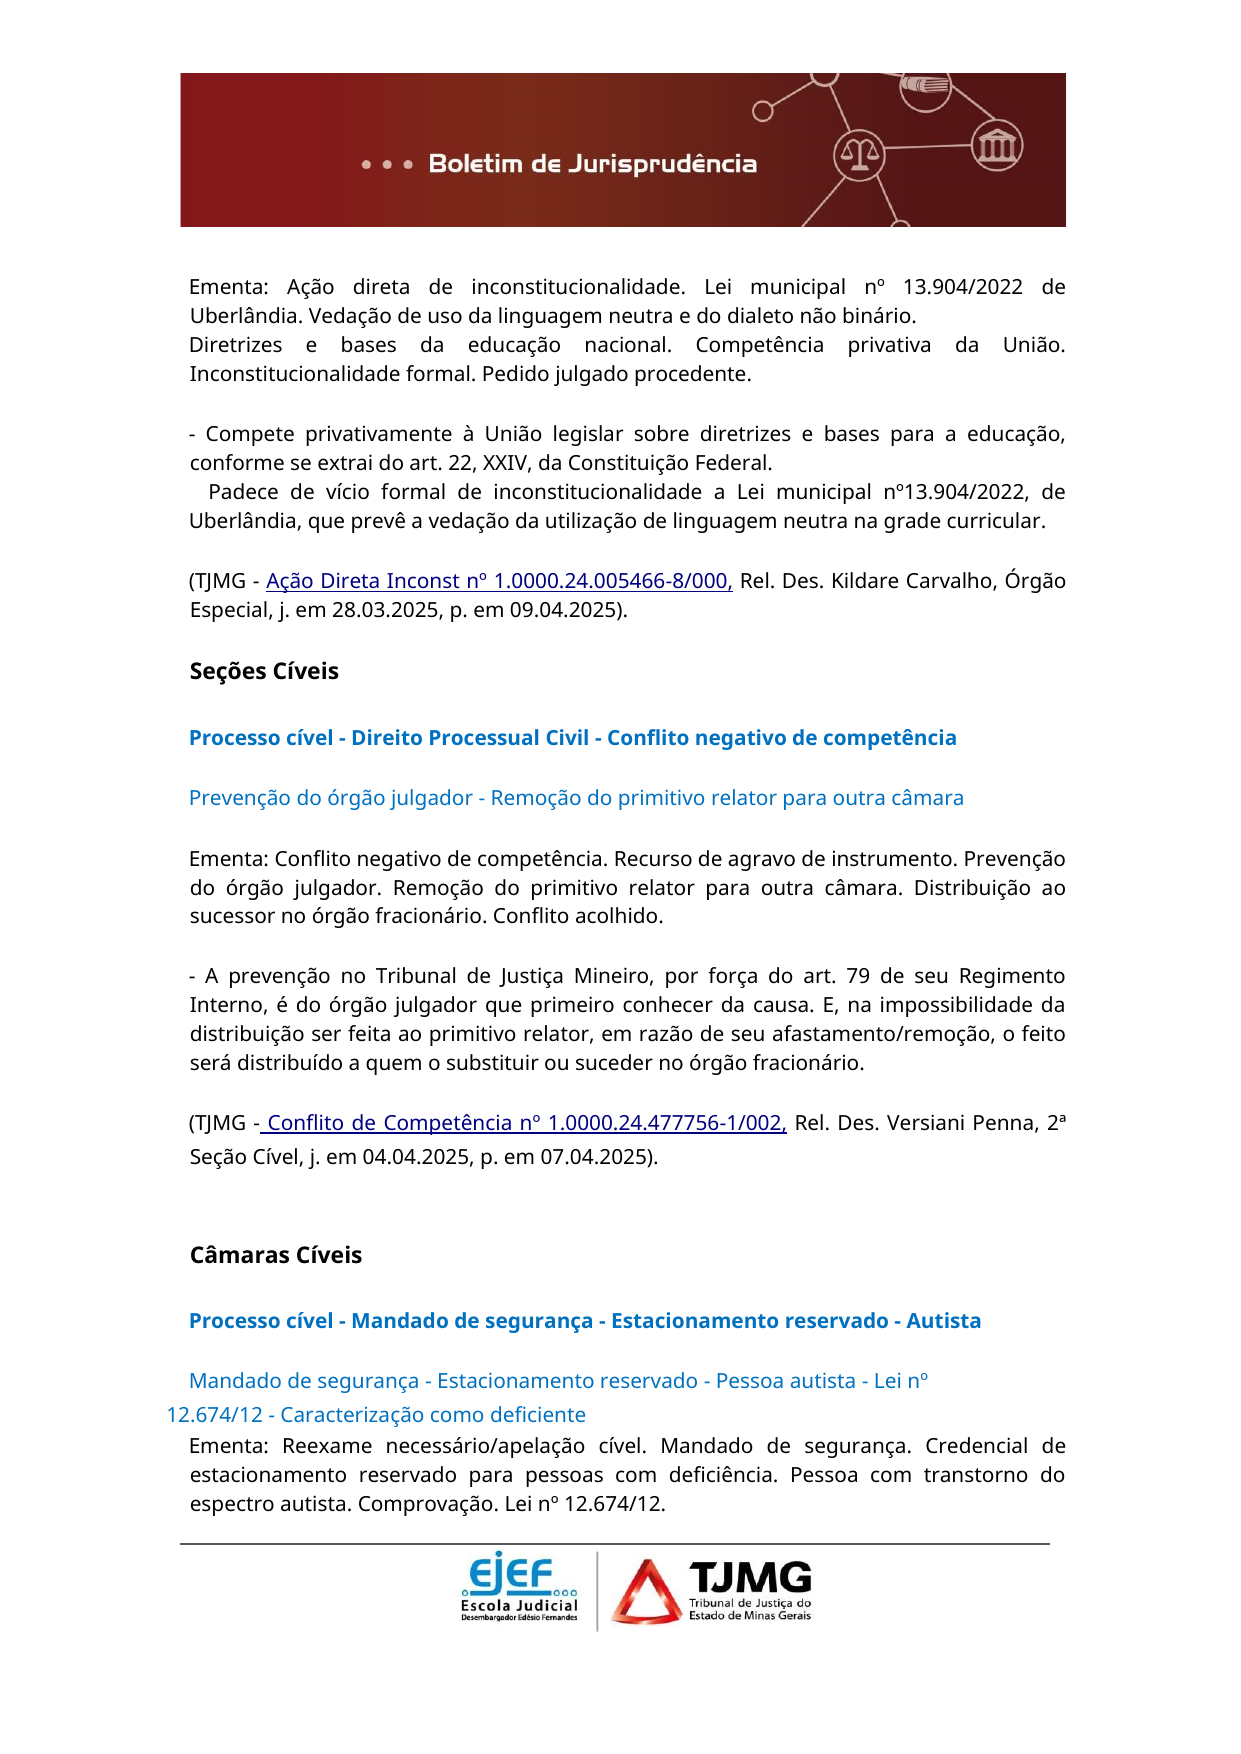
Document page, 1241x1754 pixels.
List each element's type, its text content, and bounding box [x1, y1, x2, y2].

subtitle Seções Cíveis [189, 655, 1067, 686]
text (TJMG - Conflito de Competência nº 1.0000.24.477756-1/002, Rel. Des. Versiani Penna, 2ª Seção Cível, j. em 04.04.2025, p. em 07.04.2025). [188, 1108, 1067, 1171]
text Padece de vício formal de inconstitucionalidade a Lei municipal nº13.904/2022, de Uberlândia, que prevê a vedação da utilização de linguagem neutra na grade curricular. [188, 477, 1067, 535]
subtitle Câmaras Cíveis [189, 1239, 1067, 1271]
subtitle Processo cível - Mandado de segurança - Estacionamento reservado - Autista [188, 1306, 1067, 1334]
text Ementa: Conflito negativo de competência. Recurso de agravo de instrumento. Prevenção do órgão julgador. Remoção do primitivo relator para outra câmara. Distribuição ao sucessor no órgão fracionário. Conflito acolhido. [188, 844, 1067, 930]
text - A prevenção no Tribunal de Justiça Mineiro, por força do art. 79 de seu Regimento Interno, é do órgão julgador que primeiro conhecer da causa. E, na impossibilidade da distribuição ser feita ao primitivo relator, em razão de seu afastamento/remoção, o feito será distribuído a quem o substituir ou suceder no órgão fracionário. [188, 961, 1067, 1077]
text Ementa: Reexame necessário/apelação cível. Mandado de segurança. Credencial de estacionamento reservado para pessoas com deficiência. Pessoa com transtorno do espectro autista. Comprovação. Lei nº 12.674/12. [188, 1432, 1067, 1518]
text Diretrizes e bases da educação nacional. Competência privativa da União. Inconstitucionalidade formal. Pedido julgado procedente. [188, 330, 1067, 388]
subtitle Processo cível - Direito Processual Civil - Conflito negativo de competência [188, 722, 1067, 751]
text (TJMG - Ação Direta Inconst nº 1.0000.24.005466-8/000, Rel. Des. Kildare Carvalho, Órgão Especial, j. em 28.03.2025, p. em 09.04.2025). [188, 566, 1067, 624]
text - Compete privativamente à União legislar sobre diretrizes e bases para a educação, conforme se extrai do art. 22, XXIV, da Constituição Federal. [188, 419, 1067, 476]
text Prevenção do órgão julgador - Remoção do primitivo relator para outra câmara [188, 783, 1067, 812]
text 12.674/12 - Caracterização como deficiente [166, 1396, 656, 1430]
text Mandado de segurança - Estacionamento reservado - Pessoa autista - Lei nº [188, 1366, 1067, 1395]
text Ementa: Ação direta de inconstitucionalidade. Lei municipal nº 13.904/2022 de Uberlândia. Vedação de uso da linguagem neutra e do dialeto não binário. [188, 272, 1067, 329]
